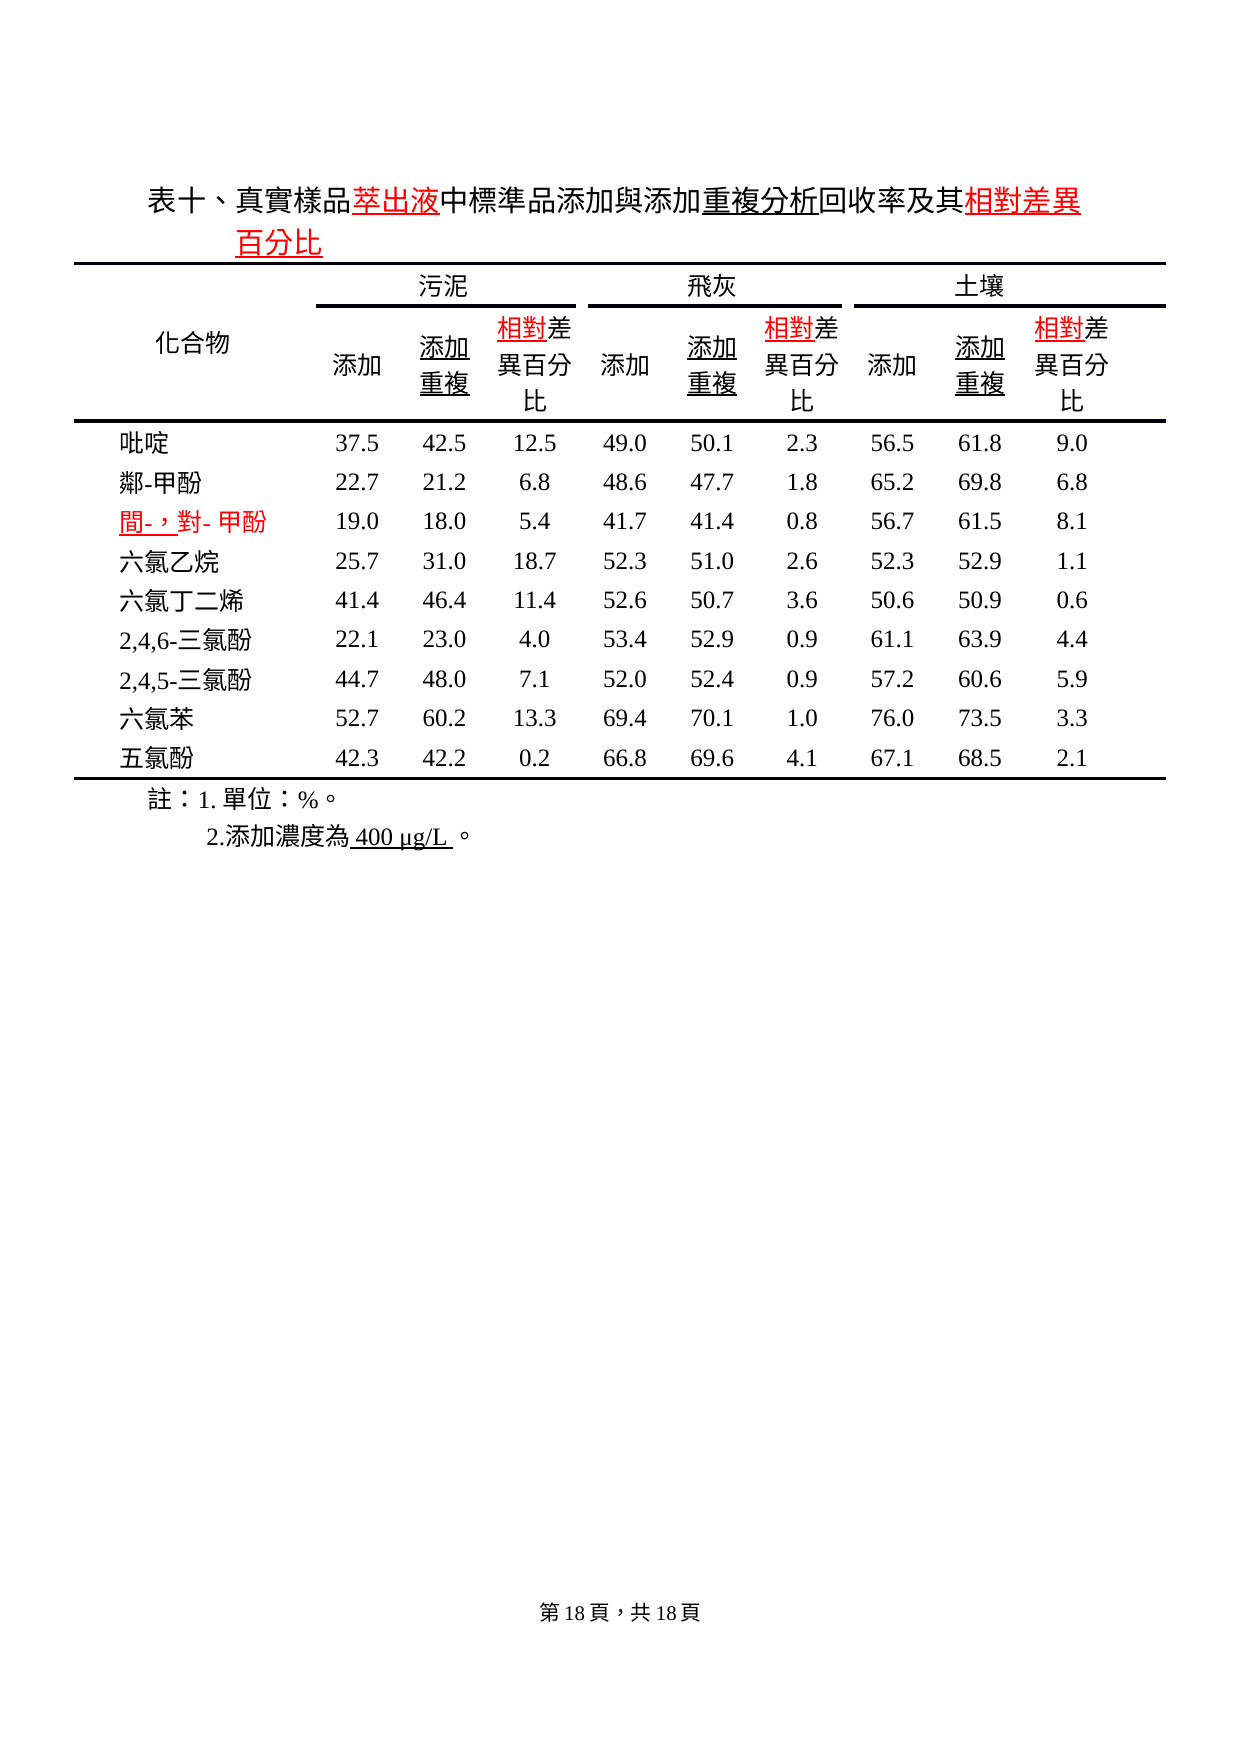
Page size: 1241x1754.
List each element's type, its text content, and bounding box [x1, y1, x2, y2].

table_cell 42.2 [403, 738, 490, 777]
table_cell 7.1 [490, 659, 583, 698]
table_cell 8.1 [1026, 501, 1166, 541]
table_cell 9.0 [1026, 423, 1166, 462]
table_cell 0.8 [758, 501, 851, 541]
table_cell 65.2 [851, 462, 938, 501]
table_cell 41.7 [584, 501, 671, 541]
table_cell 50.9 [938, 580, 1026, 619]
table_cell 添加 [584, 304, 671, 419]
table_cell 52.9 [938, 541, 1026, 580]
table_cell 63.9 [938, 619, 1026, 659]
table_cell 22.7 [316, 462, 403, 501]
table_cell 42.5 [403, 423, 490, 462]
table_cell 12.5 [490, 423, 583, 462]
table_cell 2,4,6-三氯酚 [74, 619, 316, 659]
text 表十、真實樣品萃出液中標準品添加與添加重複分析回收率及其相對差異百分比 [148, 177, 1092, 262]
table_cell 5.9 [1026, 659, 1166, 698]
table_cell 60.6 [938, 659, 1026, 698]
table_cell 3.6 [758, 580, 851, 619]
table_cell 52.3 [851, 541, 938, 580]
table_cell 57.2 [851, 659, 938, 698]
table_cell 間-，對- 甲酚 [74, 501, 316, 541]
table_cell 1.8 [758, 462, 851, 501]
table_cell 0.6 [1026, 580, 1166, 619]
table_cell 67.1 [851, 738, 938, 777]
table_cell 73.5 [938, 698, 1026, 737]
table_cell 46.4 [403, 580, 490, 619]
table_cell 添加 重複 [671, 308, 758, 419]
table_cell 2.1 [1026, 738, 1166, 777]
table_cell 51.0 [671, 541, 758, 580]
table_cell 六氯丁二烯 [74, 580, 316, 619]
table_cell 47.7 [671, 462, 758, 501]
table_cell 50.6 [851, 580, 938, 619]
table_cell 相對差異百分比 [490, 304, 583, 419]
table_cell 添加 重複 [938, 308, 1026, 419]
table_cell 76.0 [851, 698, 938, 737]
table_cell 0.9 [758, 619, 851, 659]
table_cell 50.1 [671, 423, 758, 462]
table_cell 11.4 [490, 580, 583, 619]
table_cell 61.1 [851, 619, 938, 659]
table_header 化合物 [74, 265, 316, 419]
table_cell 0.2 [490, 738, 583, 777]
table_cell 相對差異百分比 [758, 304, 851, 419]
table_cell 1.1 [1026, 541, 1166, 580]
table_header 土壤 [854, 265, 1166, 304]
table_cell 41.4 [671, 501, 758, 541]
table_cell 52.0 [584, 659, 671, 698]
table_cell 21.2 [403, 462, 490, 501]
table_cell 44.7 [316, 659, 403, 698]
table_cell 六氯苯 [74, 698, 316, 737]
table_cell 37.5 [316, 423, 403, 462]
table_cell 相對差異百分比 [1026, 308, 1166, 419]
table_cell 56.7 [851, 501, 938, 541]
table_cell 6.8 [490, 462, 583, 501]
table_cell 6.8 [1026, 462, 1166, 501]
table_header 污泥 [316, 265, 576, 304]
table_cell 61.8 [938, 423, 1026, 462]
table_cell 60.2 [403, 698, 490, 737]
table_cell 68.5 [938, 738, 1026, 777]
table_cell 0.9 [758, 659, 851, 698]
table_cell 18.7 [490, 541, 583, 580]
table_cell 69.4 [584, 698, 671, 737]
table_header [576, 265, 588, 304]
table_cell 66.8 [584, 738, 671, 777]
table_cell 31.0 [403, 541, 490, 580]
table_cell 48.6 [584, 462, 671, 501]
table_cell 53.4 [584, 619, 671, 659]
table_cell 添加 [851, 304, 938, 419]
table_cell 2.6 [758, 541, 851, 580]
table_cell 50.7 [671, 580, 758, 619]
table_cell 52.6 [584, 580, 671, 619]
table_cell 69.6 [671, 738, 758, 777]
table_cell 2,4,5-三氯酚 [74, 659, 316, 698]
table_cell 3.3 [1026, 698, 1166, 737]
table_cell 5.4 [490, 501, 583, 541]
table_cell 70.1 [671, 698, 758, 737]
table_cell 4.1 [758, 738, 851, 777]
table_cell 18.0 [403, 501, 490, 541]
table_cell 添加 [316, 308, 403, 419]
table_cell 41.4 [316, 580, 403, 619]
table_cell 25.7 [316, 541, 403, 580]
table_cell 48.0 [403, 659, 490, 698]
table_cell 吡啶 [74, 423, 316, 462]
table_cell 52.7 [316, 698, 403, 737]
table_header [842, 265, 854, 304]
table_cell 52.4 [671, 659, 758, 698]
text 2.添加濃度為 400 μg/L 。 [206, 816, 1092, 852]
table_cell 六氯乙烷 [74, 541, 316, 580]
table_cell 56.5 [851, 423, 938, 462]
table_cell 52.3 [584, 541, 671, 580]
table_cell 19.0 [316, 501, 403, 541]
table_cell 13.3 [490, 698, 583, 737]
table_cell 23.0 [403, 619, 490, 659]
table_cell 52.9 [671, 619, 758, 659]
text 註：1. 單位：%。 [148, 780, 1092, 816]
table_cell 4.0 [490, 619, 583, 659]
table_cell 鄰-甲酚 [74, 462, 316, 501]
table_cell 22.1 [316, 619, 403, 659]
table_cell 69.8 [938, 462, 1026, 501]
table_cell 42.3 [316, 738, 403, 777]
table_header 飛灰 [588, 265, 842, 304]
table_cell 添加 重複 [403, 308, 490, 419]
table_cell 4.4 [1026, 619, 1166, 659]
table_cell 1.0 [758, 698, 851, 737]
table_cell 五氯酚 [74, 738, 316, 777]
table_cell 61.5 [938, 501, 1026, 541]
table_cell 2.3 [758, 423, 851, 462]
table_cell 49.0 [584, 423, 671, 462]
